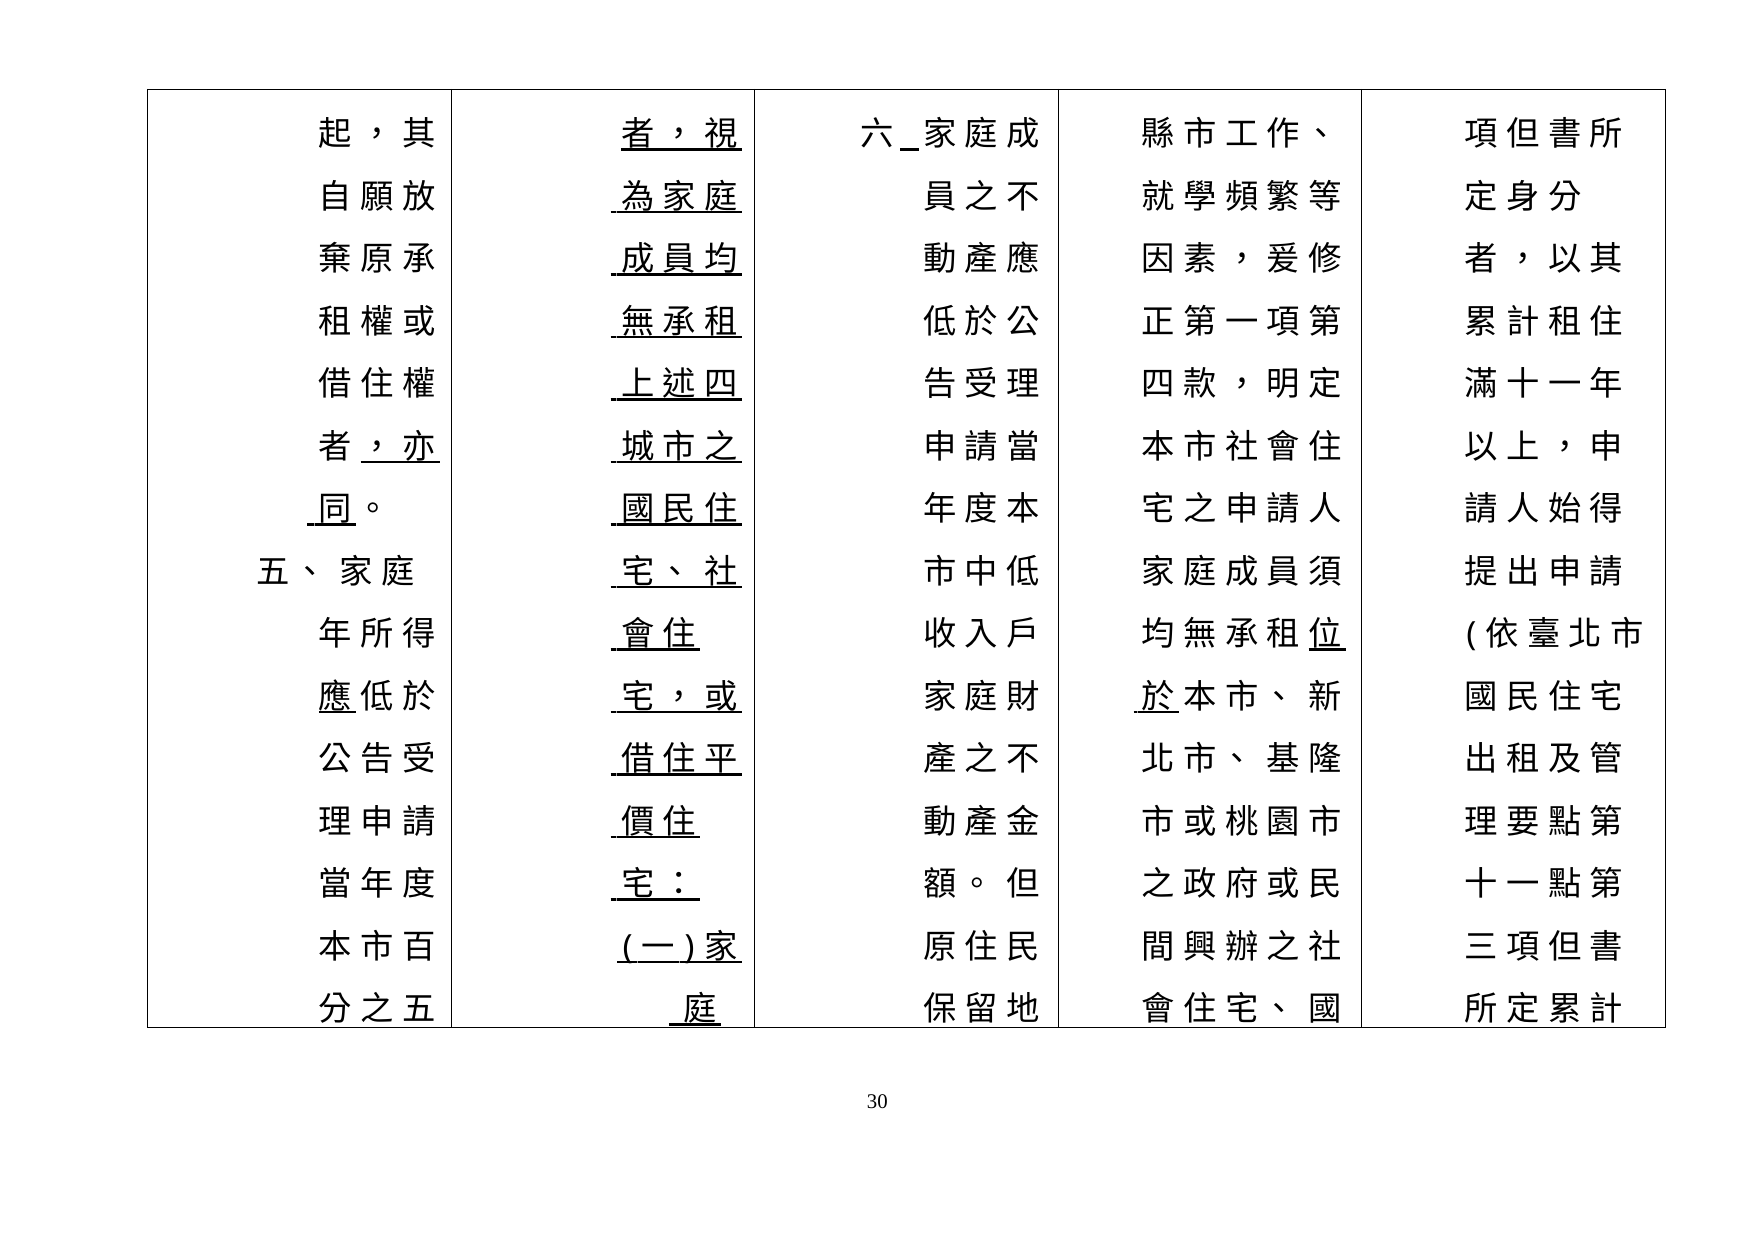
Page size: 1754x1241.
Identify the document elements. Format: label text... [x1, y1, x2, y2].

table_cell 項但書所定身分者，以其累計租住滿十一年以上，申請人始得提出申請(依臺北市國民住宅出租及管理要點第十一點第三項但書所定累計 [1362, 90, 1665, 1027]
table_cell 起，其自願放棄原承租權或借住權者，亦同。 五、家庭年所得應低於公告受理申請當年度本市百分之五 [148, 90, 451, 1027]
table_cell 者，視為家庭成員均無承租上述四城市之國民住宅、社會住宅，或借住平價住宅： (一)家庭 [452, 90, 754, 1027]
table_cell 縣市工作、就學頻繁等因素，爰修正第一項第四款，明定本市社會住宅之申請人家庭成員須均無承租位於本市、新北市、基隆市或桃園市之政府或民間興辦之社會住宅、國 [1059, 90, 1361, 1027]
table_cell 六 家庭成員之不動產應低於公告受理申請當年度本市中低收入戶家庭財產之不動產金額。但原住民保留地 [755, 90, 1058, 1027]
